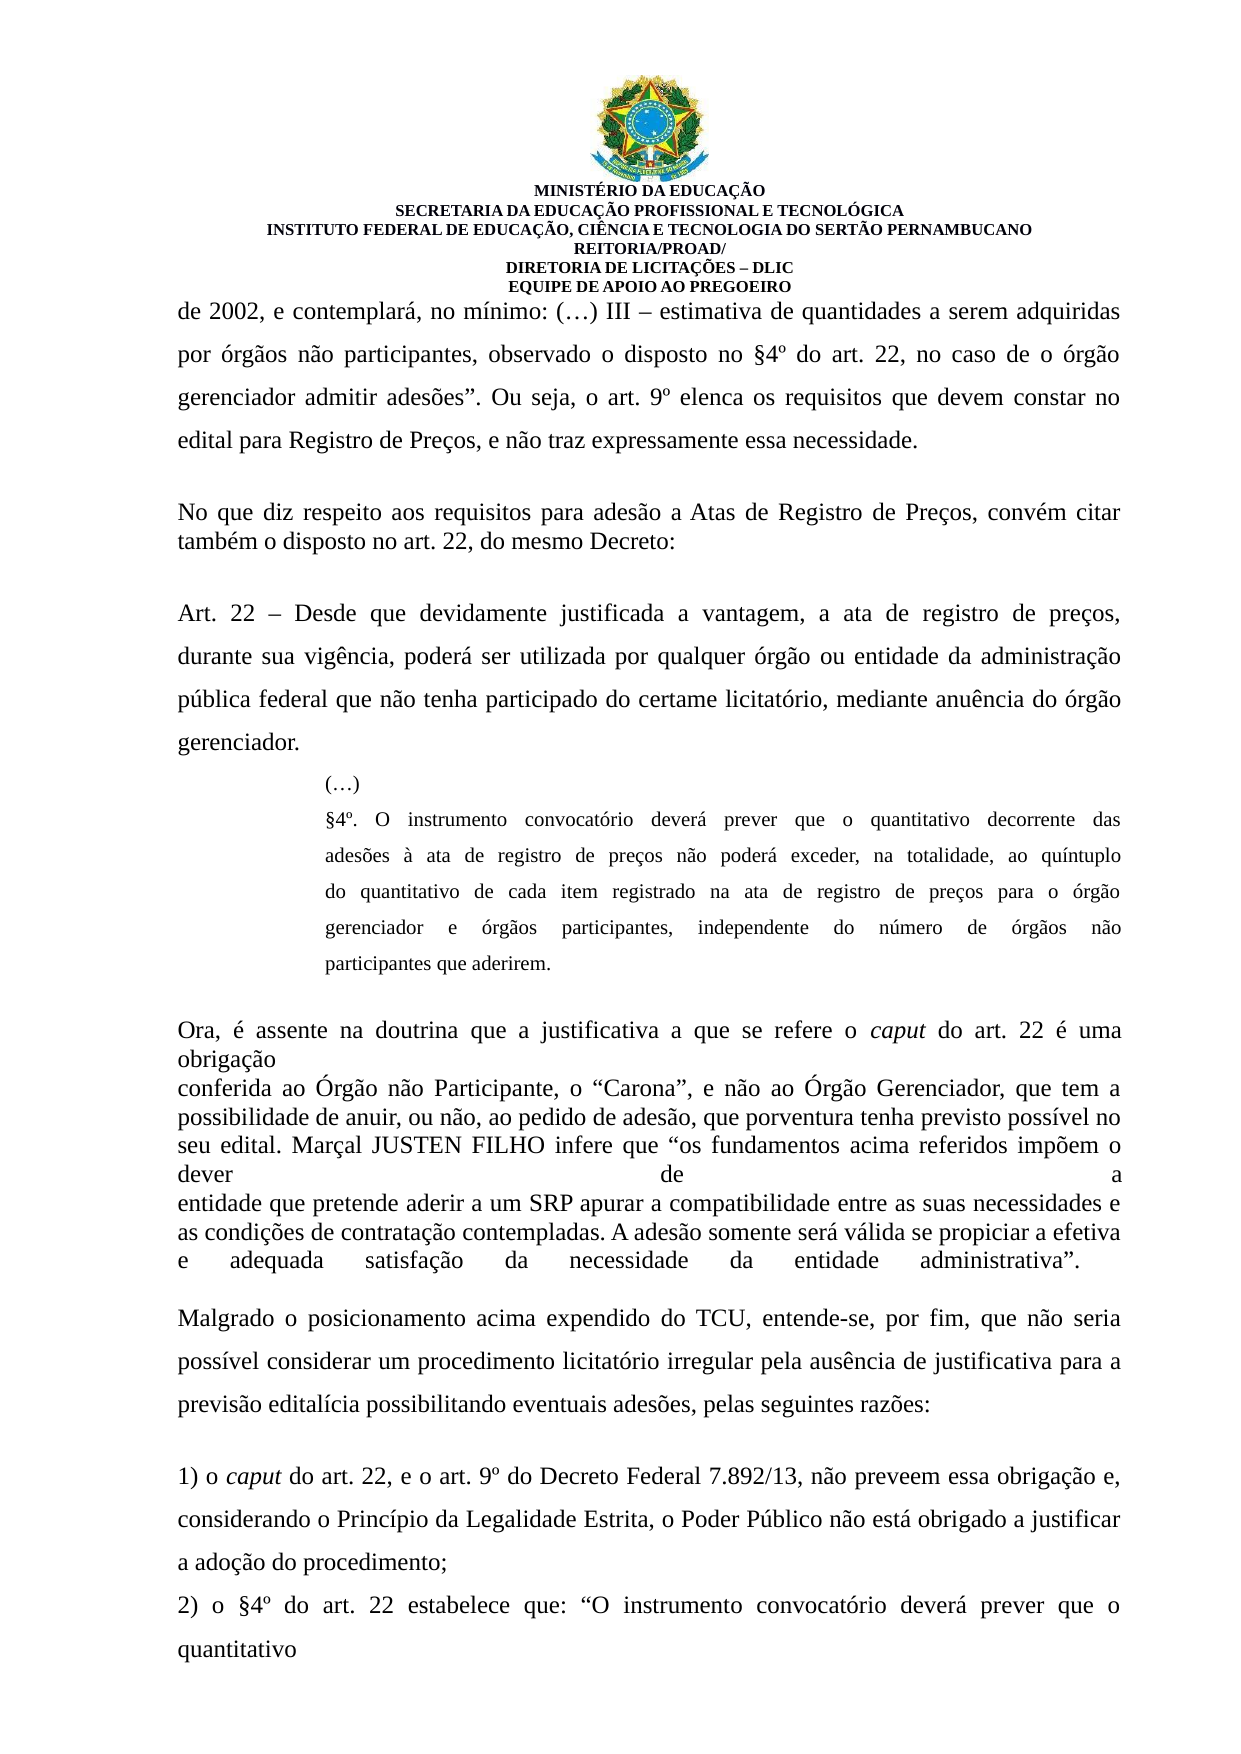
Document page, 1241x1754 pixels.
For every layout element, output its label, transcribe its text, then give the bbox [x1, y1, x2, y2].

text Ora, é assente na doutrina que a justificativa a que se refere o caput do art. 22 é uma obrigação conferida ao Órgão não Participante, o “Carona”, e não ao Órgão Gerenciador, que tem a possibilidade de anuir, ou não, ao pedido de adesão, que porventura tenha previsto possível no seu edital. Marçal JUSTEN FILHO infere que “os fundamentos acima referidos impõem o dever de a entidade que pretende aderir a um SRP apurar a compatibilidade entre as suas necessidades e as condições de contratação contempladas. A adesão somente será válida se propiciar a efetiva e adequada satisfação da necessidade da entidade administrativa”. [177, 987, 1122, 1303]
text 1) o caput do art. 22, e o art. 9º do Decreto Federal 7.892/13, não preveem essa obrigação e, considerando o Princípio da Legalidade Estrita, o Poder Público não está obrigado a justificar a adoção do procedimento; [177, 1461, 1122, 1576]
picture [590, 75, 709, 182]
text 2) o §4º do art. 22 estabelece que: “O instrumento convocatório deverá prever que o quantitativo [177, 1591, 1122, 1662]
text Malgrado o posicionamento acima expendido do TCU, entende-se, por fim, que não seria possível considerar um procedimento licitatório irregular pela ausência de justificativa para a previsão editalícia possibilitando eventuais adesões, pelas seguintes razões: [177, 1303, 1122, 1418]
text No que diz respeito aos requisitos para adesão a Atas de Registro de Preços, convém citar também o disposto no art. 22, do mesmo Decreto: [177, 469, 1122, 555]
text Art. 22 – Desde que devidamente justificada a vantagem, a ata de registro de preços, durante sua vigência, poderá ser utilizada por qualquer órgão ou entidade da administração pública federal que não tenha participado do certame licitatório, mediante anuência do órgão gerenciador. [177, 555, 1122, 756]
text de 2002, e contemplará, no mínimo: (…) III – estimativa de quantidades a serem adquiridas por órgãos não participantes, observado o disposto no §4º do art. 22, no caso de o órgão gerenciador admitir adesões”. Ou seja, o art. 9º elenca os requisitos que devem constar no edital para Registro de Preços, e não traz expressamente essa necessidade. [177, 296, 1122, 454]
text (…) §4º. O instrumento convocatório deverá prever que o quantitativo decorrente das adesões à ata de registro de preços não poderá exceder, na totalidade, ao quíntuplo do quantitativo de cada item registrado na ata de registro de preços para o órgão gerenciador e órgãos participantes, independente do número de órgãos não participantes que aderirem. [325, 771, 1122, 975]
